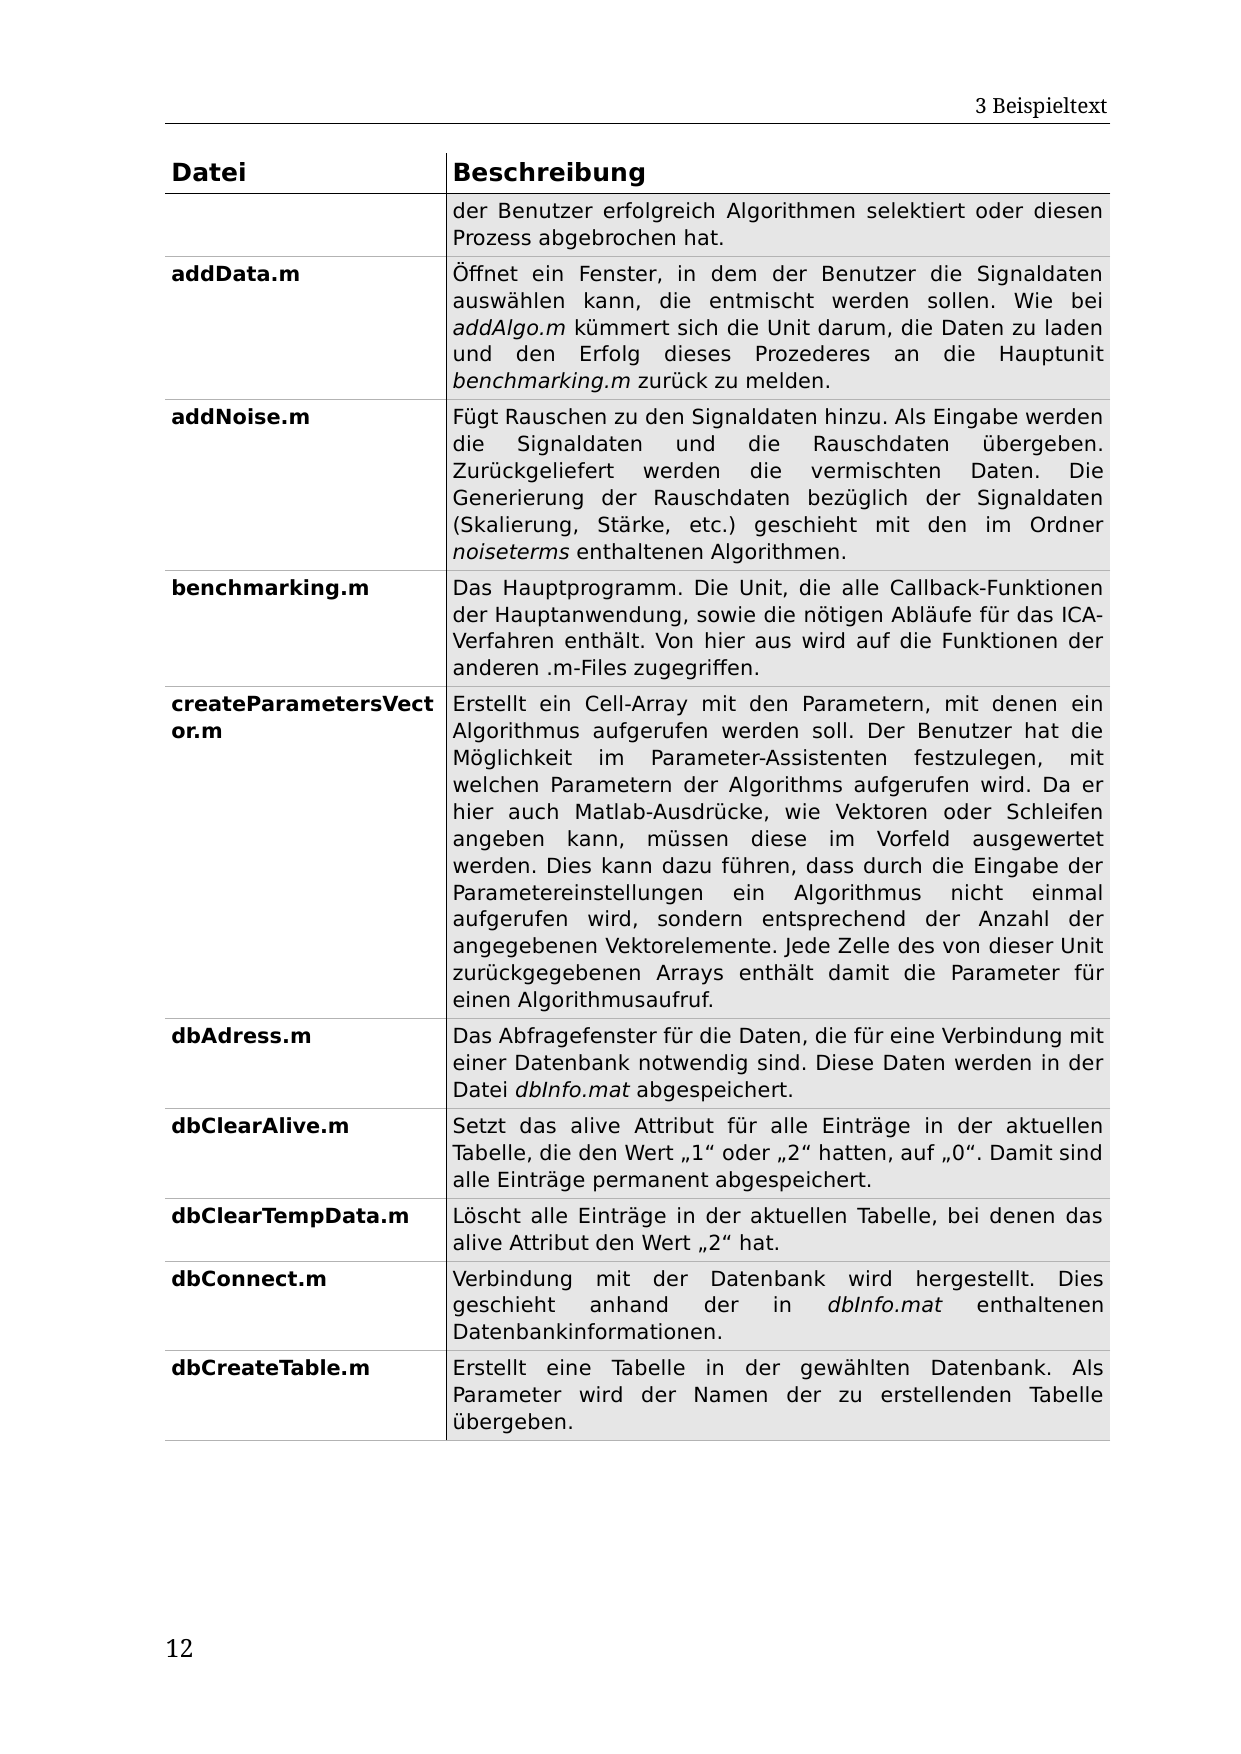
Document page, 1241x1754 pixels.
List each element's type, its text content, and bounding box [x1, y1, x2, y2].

table_cell Öffnet ein Fenster, in dem der Benutzer die Signaldaten auswählen kann, die entmischt werden sollen. Wie bei addAlgo.m kümmert sich die Unit darum, die Daten zu laden und den Erfolg dieses Prozederes an die Hauptunit benchmarking.m zurück zu melden. [447, 257, 1110, 399]
table_cell dbCreateTable.m [165, 1351, 446, 1440]
table_cell Erstellt eine Tabelle in der gewählten Datenbank. Als Parameter wird der Namen der zu erstellenden Tabelle übergeben. [447, 1351, 1110, 1440]
table_cell benchmarking.m [165, 571, 446, 686]
table_cell Das Hauptprogramm. Die Unit, die alle Callback-Funktionen der Hauptanwendung, sowie die nötigen Abläufe für das ICA-Verfahren enthält. Von hier aus wird auf die Funktionen der anderen .m-Files zugegriffen. [447, 571, 1110, 686]
table_cell Verbindung mit der Datenbank wird hergestellt. Dies geschieht anhand der in dbInfo.mat enthaltenen Datenbankinformationen. [447, 1262, 1110, 1350]
table_cell der Benutzer erfolgreich Algorithmen selektiert oder diesen Prozess abgebrochen hat. [447, 194, 1110, 256]
table_cell dbClearTempData.m [165, 1199, 446, 1261]
table_cell addData.m [165, 257, 446, 399]
table_cell Das Abfragefenster für die Daten, die für eine Verbindung mit einer Datenbank notwendig sind. Diese Daten werden in der Datei dbInfo.mat abgespeichert. [447, 1019, 1110, 1108]
table_header Datei [165, 153, 446, 193]
table_cell dbClearAlive.m [165, 1109, 446, 1198]
table_header Beschreibung [447, 153, 1110, 193]
table_cell Löscht alle Einträge in der aktuellen Tabelle, bei denen das alive Attribut den Wert „2“ hat. [447, 1199, 1110, 1261]
table_cell dbAdress.m [165, 1019, 446, 1108]
table_cell Fügt Rauschen zu den Signaldaten hinzu. Als Eingabe werden die Signaldaten und die Rauschdaten übergeben. Zurückgeliefert werden die vermischten Daten. Die Generierung der Rauschdaten bezüglich der Signaldaten (Skalierung, Stärke, etc.) geschieht mit den im Ordner noiseterms enthaltenen Algorithmen. [447, 400, 1110, 570]
table_cell addNoise.m [165, 400, 446, 570]
table_cell [165, 194, 446, 256]
table_cell Setzt das alive Attribut für alle Einträge in der aktuellen Tabelle, die den Wert „1“ oder „2“ hatten, auf „0“. Damit sind alle Einträge permanent abgespeichert. [447, 1109, 1110, 1198]
table_cell createParametersVector.m [165, 687, 446, 1018]
table_cell Erstellt ein Cell-Array mit den Parametern, mit denen ein Algorithmus aufgerufen werden soll. Der Benutzer hat die Möglichkeit im Parameter-Assistenten festzulegen, mit welchen Parametern der Algorithms aufgerufen wird. Da er hier auch Matlab-Ausdrücke, wie Vektoren oder Schleifen angeben kann, müssen diese im Vorfeld ausgewertet werden. Dies kann dazu führen, dass durch die Eingabe der Parametereinstellungen ein Algorithmus nicht einmal aufgerufen wird, sondern entsprechend der Anzahl der angegebenen Vektorelemente. Jede Zelle des von dieser Unit zurückgegebenen Arrays enthält damit die Parameter für einen Algorithmusaufruf. [447, 687, 1110, 1018]
table_cell dbConnect.m [165, 1262, 446, 1350]
